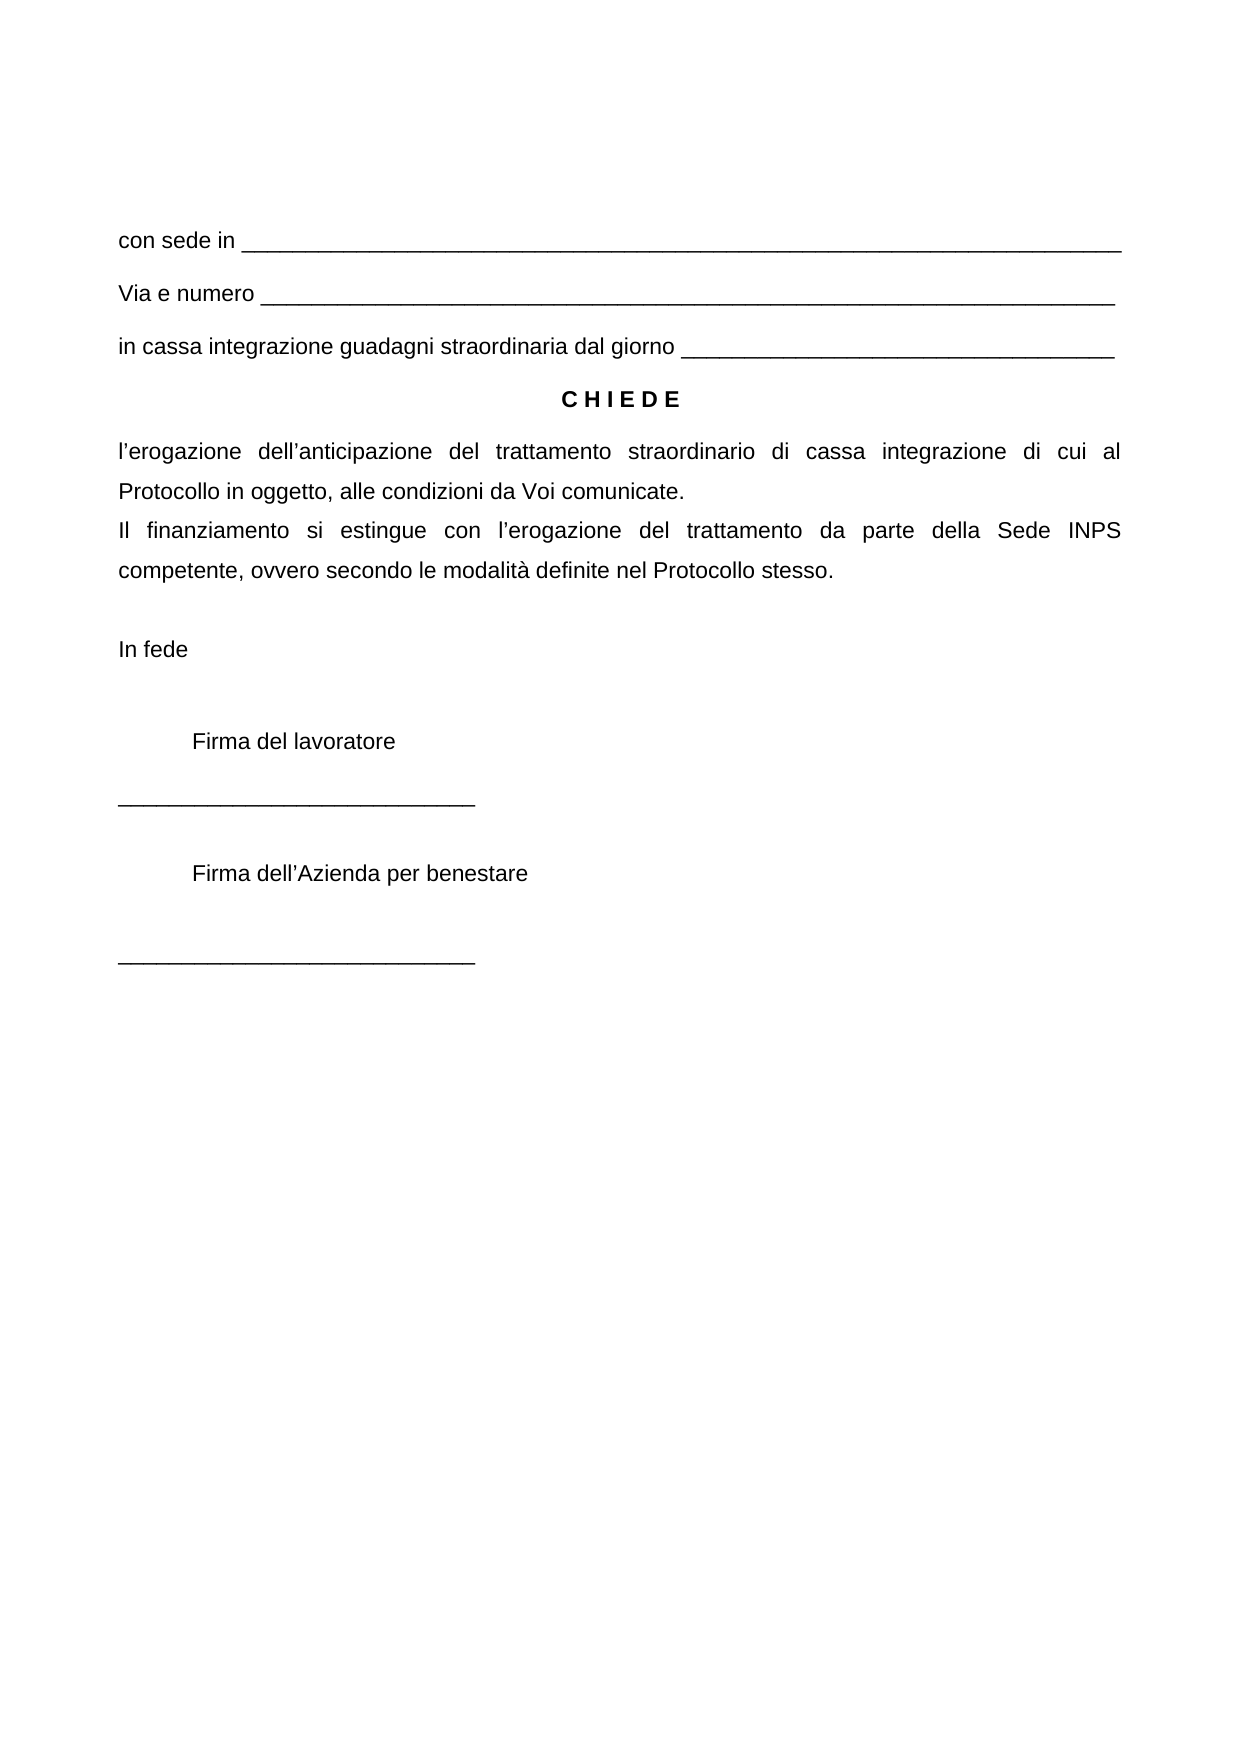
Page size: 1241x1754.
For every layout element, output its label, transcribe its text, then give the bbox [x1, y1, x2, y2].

text In fede [118, 636, 1122, 662]
text l’erogazione dell’anticipazione del trattamento straordinario di cassa integrazione di cui al Protocollo in oggetto, alle condizioni da Voi comunicate. [118, 438, 1122, 504]
text Via e numero ___________________________________________________________________ [118, 280, 1122, 307]
text Firma del lavoratore [118, 728, 1122, 754]
text ____________________________ [118, 939, 1122, 965]
text Firma dell’Azienda per benestare [118, 860, 1122, 886]
text in cassa integrazione guadagni straordinaria dal giorno __________________________________ [118, 333, 1122, 359]
text C H I E D E [118, 386, 1122, 412]
text ____________________________ [118, 781, 1122, 807]
text con sede in _____________________________________________________________________ [118, 227, 1122, 254]
text Il finanziamento si estingue con l’erogazione del trattamento da parte della Sede INPS competente, ovvero secondo le modalità definite nel Protocollo stesso. [118, 517, 1122, 583]
